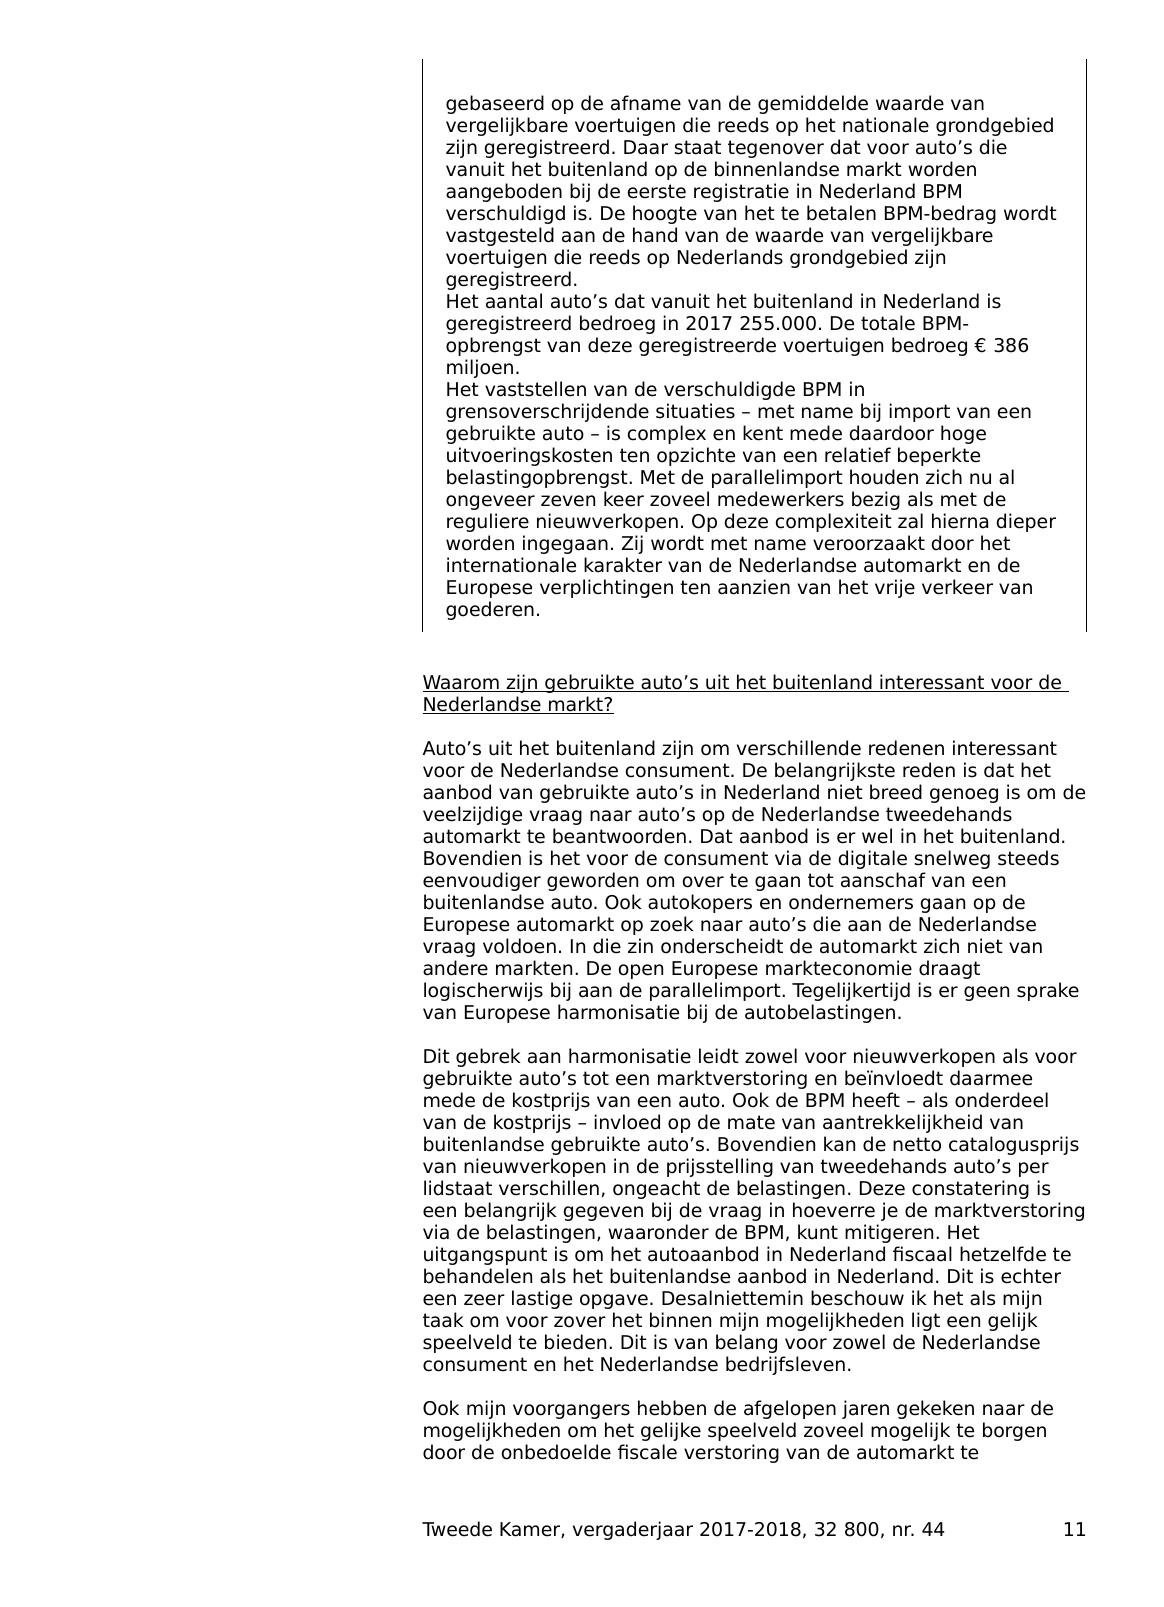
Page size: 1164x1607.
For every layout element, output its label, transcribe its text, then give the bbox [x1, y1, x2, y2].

text Dit gebrek aan harmonisatie leidt zowel voor nieuwverkopen als voor gebruikte auto’s tot een marktverstoring en beïnvloedt daarmee mede de kostprijs van een auto. Ook de BPM heeft – als onderdeel van de kostprijs – invloed op de mate van aantrekkelijkheid van buitenlandse gebruikte auto’s. Bovendien kan de netto catalogusprijs van nieuwverkopen in de prijsstelling van tweedehands auto’s per lidstaat verschillen, ongeacht de belastingen. Deze constatering is een belangrijk gegeven bij de vraag in hoeverre je de marktverstoring via de belastingen, waaronder de BPM, kunt mitigeren. Het uitgangspunt is om het autoaanbod in Nederland fiscaal hetzelfde te behandelen als het buitenlandse aanbod in Nederland. Dit is echter een zeer lastige opgave. Desalniettemin beschouw ik het als mijn taak om voor zover het binnen mijn mogelijkheden ligt een gelijk speelveld te bieden. Dit is van belang voor zowel de Nederlandse consument en het Nederlandse bedrijfsleven. [422, 1046, 1087, 1376]
text Auto’s uit het buitenland zijn om verschillende redenen interessant voor de Nederlandse consument. De belangrijkste reden is dat het aanbod van gebruikte auto’s in Nederland niet breed genoeg is om de veelzijdige vraag naar auto’s op de Nederlandse tweedehands automarkt te beantwoorden. Dat aanbod is er wel in het buitenland. Bovendien is het voor de consument via de digitale snelweg steeds eenvoudiger geworden om over te gaan tot aanschaf van een buitenlandse auto. Ook autokopers en ondernemers gaan op de Europese automarkt op zoek naar auto’s die aan de Nederlandse vraag voldoen. In die zin onderscheidt de automarkt zich niet van andere markten. De open Europese markteconomie draagt logischerwijs bij aan de parallelimport. Tegelijkertijd is er geen sprake van Europese harmonisatie bij de autobelastingen. [422, 738, 1087, 1024]
subtitle Waarom zijn gebruikte auto’s uit het buitenland interessant voor de Nederlandse markt? [422, 672, 1087, 716]
table_header gebaseerd op de afname van de gemiddelde waarde van vergelijkbare voertuigen die reeds op het nationale grondgebied zijn geregistreerd. Daar staat tegenover dat voor auto’s die vanuit het buitenland op de binnenlandse markt worden aangeboden bij de eerste registratie in Nederland BPM verschuldigd is. De hoogte van het te betalen BPM-bedrag wordt vastgesteld aan de hand van de waarde van vergelijkbare voertuigen die reeds op Nederlands grondgebied zijn geregistreerd. Het aantal auto’s dat vanuit het buitenland in Nederland is geregistreerd bedroeg in 2017 255.000. De totale BPM-opbrengst van deze geregistreerde voertuigen bedroeg € 386 miljoen. Het vaststellen van de verschuldigde BPM in grensoverschrijdende situaties – met name bij import van een gebruikte auto – is complex en kent mede daardoor hoge uitvoeringskosten ten opzichte van een relatief beperkte belastingopbrengst. Met de parallelimport houden zich nu al ongeveer zeven keer zoveel medewerkers bezig als met de reguliere nieuwverkopen. Op deze complexiteit zal hierna dieper worden ingegaan. Zij wordt met name veroorzaakt door het internationale karakter van de Nederlandse automarkt en de Europese verplichtingen ten aanzien van het vrije verkeer van goederen. [423, 59, 1086, 632]
text Ook mijn voorgangers hebben de afgelopen jaren gekeken naar de mogelijkheden om het gelijke speelveld zoveel mogelijk te borgen door de onbedoelde fiscale verstoring van de automarkt te [422, 1398, 1087, 1464]
